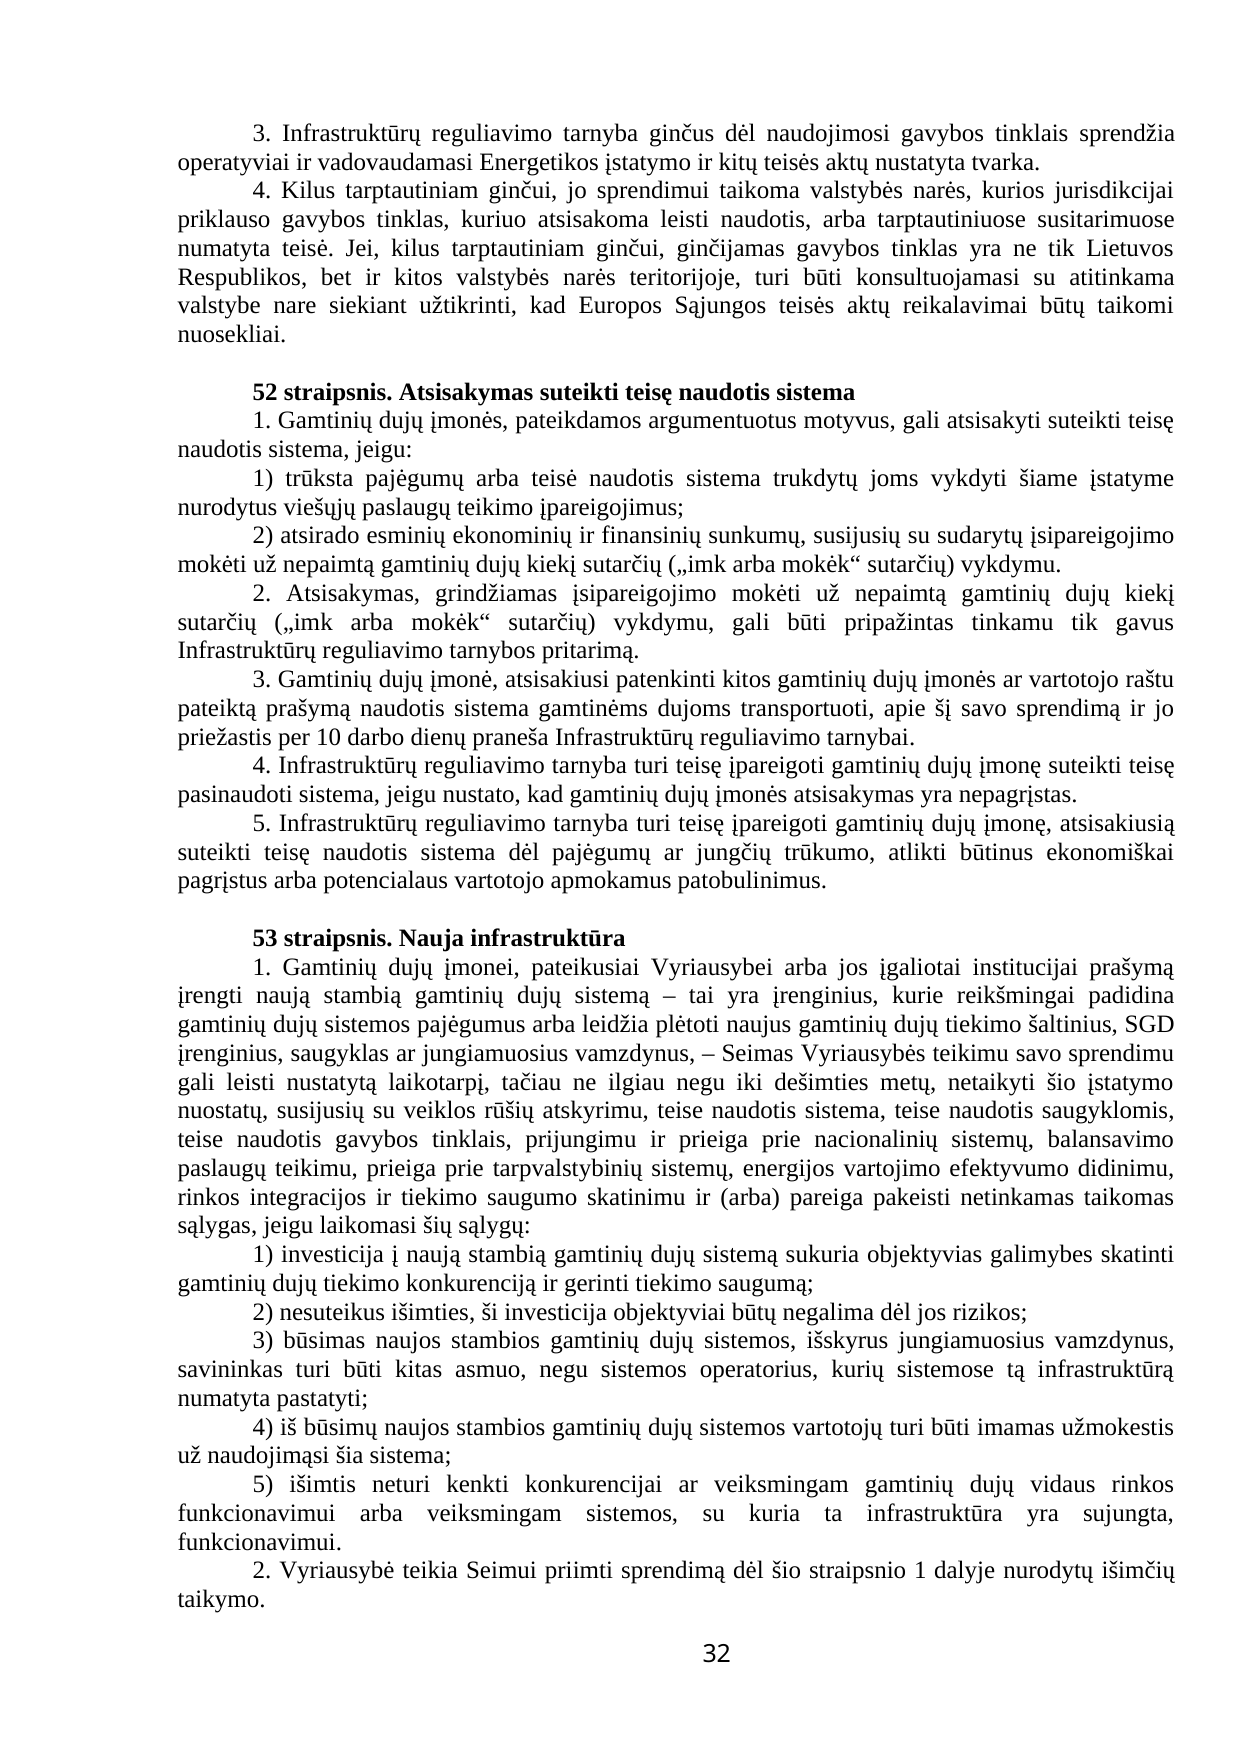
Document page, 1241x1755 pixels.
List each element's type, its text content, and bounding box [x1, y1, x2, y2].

text 2. Vyriausybė teikia Seimui priimti sprendimą dėl šio straipsnio 1 dalyje nurodytų išimčių taikymo. [177, 1556, 1175, 1613]
text 53 straipsnis. Nauja infrastruktūra [177, 923, 1175, 952]
text 3) būsimas naujos stambios gamtinių dujų sistemos, išskyrus jungiamuosius vamzdynus, savininkas turi būti kitas asmuo, negu sistemos operatorius, kurių sistemose tą infrastruktūrą numatyta pastatyti; [177, 1326, 1175, 1412]
text 4. Kilus tarptautiniam ginčui, jo sprendimui taikoma valstybės narės, kurios jurisdikcijai priklauso gavybos tinklas, kuriuo atsisakoma leisti naudotis, arba tarptautiniuose susitarimuose numatyta teisė. Jei, kilus tarptautiniam ginčui, ginčijamas gavybos tinklas yra ne tik Lietuvos Respublikos, bet ir kitos valstybės narės teritorijoje, turi būti konsultuojamasi su atitinkama valstybe nare siekiant užtikrinti, kad Europos Sąjungos teisės aktų reikalavimai būtų taikomi nuosekliai. [177, 176, 1175, 348]
text 5) išimtis neturi kenkti konkurencijai ar veiksmingam gamtinių dujų vidaus rinkos funkcionavimui arba veiksmingam sistemos, su kuria ta infrastruktūra yra sujungta, funkcionavimui. [177, 1469, 1175, 1556]
text 2) atsirado esminių ekonominių ir finansinių sunkumų, susijusių su sudarytų įsipareigojimo mokėti už nepaimtą gamtinių dujų kiekį sutarčių („imk arba mokėk“ sutarčių) vykdymu. [177, 521, 1175, 578]
text 3. Gamtinių dujų įmonė, atsisakiusi patenkinti kitos gamtinių dujų įmonės ar vartotojo raštu pateiktą prašymą naudotis sistema gamtinėms dujoms transportuoti, apie šį savo sprendimą ir jo priežastis per 10 darbo dienų praneša Infrastruktūrų reguliavimo tarnybai. [177, 664, 1175, 751]
text 3. Infrastruktūrų reguliavimo tarnyba ginčus dėl naudojimosi gavybos tinklais sprendžia operatyviai ir vadovaudamasi Energetikos įstatymo ir kitų teisės aktų nustatyta tvarka. [177, 118, 1175, 176]
text 1. Gamtinių dujų įmonės, pateikdamos argumentuotus motyvus, gali atsisakyti suteikti teisę naudotis sistema, jeigu: [177, 406, 1175, 463]
text 4. Infrastruktūrų reguliavimo tarnyba turi teisę įpareigoti gamtinių dujų įmonę suteikti teisę pasinaudoti sistema, jeigu nustato, kad gamtinių dujų įmonės atsisakymas yra nepagrįstas. [177, 751, 1175, 808]
text 4) iš būsimų naujos stambios gamtinių dujų sistemos vartotojų turi būti imamas užmokestis už naudojimąsi šia sistema; [177, 1412, 1175, 1469]
text 1) trūksta pajėgumų arba teisė naudotis sistema trukdytų joms vykdyti šiame įstatyme nurodytus viešųjų paslaugų teikimo įpareigojimus; [177, 463, 1175, 521]
text 2) nesuteikus išimties, ši investicija objektyviai būtų negalima dėl jos rizikos; [177, 1297, 1175, 1326]
text 5. Infrastruktūrų reguliavimo tarnyba turi teisę įpareigoti gamtinių dujų įmonę, atsisakiusią suteikti teisę naudotis sistema dėl pajėgumų ar jungčių trūkumo, atlikti būtinus ekonomiškai pagrįstus arba potencialaus vartotojo apmokamus patobulinimus. [177, 808, 1175, 894]
text 1. Gamtinių dujų įmonei, pateikusiai Vyriausybei arba jos įgaliotai institucijai prašymą įrengti naują stambią gamtinių dujų sistemą – tai yra įrenginius, kurie reikšmingai padidina gamtinių dujų sistemos pajėgumus arba leidžia plėtoti naujus gamtinių dujų tiekimo šaltinius, SGD įrenginius, saugyklas ar jungiamuosius vamzdynus, – Seimas Vyriausybės teikimu savo sprendimu gali leisti nustatytą laikotarpį, tačiau ne ilgiau negu iki dešimties metų, netaikyti šio įstatymo nuostatų, susijusių su veiklos rūšių atskyrimu, teise naudotis sistema, teise naudotis saugyklomis, teise naudotis gavybos tinklais, prijungimu ir prieiga prie nacionalinių sistemų, balansavimo paslaugų teikimu, prieiga prie tarpvalstybinių sistemų, energijos vartojimo efektyvumo didinimu, rinkos integracijos ir tiekimo saugumo skatinimu ir (arba) pareiga pakeisti netinkamas taikomas sąlygas, jeigu laikomasi šių sąlygų: [177, 952, 1175, 1239]
text 52 straipsnis. Atsisakymas suteikti teisę naudotis sistema [177, 377, 1175, 406]
text 2. Atsisakymas, grindžiamas įsipareigojimo mokėti už nepaimtą gamtinių dujų kiekį sutarčių („imk arba mokėk“ sutarčių) vykdymu, gali būti pripažintas tinkamu tik gavus Infrastruktūrų reguliavimo tarnybos pritarimą. [177, 578, 1175, 664]
text 1) investicija į naują stambią gamtinių dujų sistemą sukuria objektyvias galimybes skatinti gamtinių dujų tiekimo konkurenciją ir gerinti tiekimo saugumą; [177, 1239, 1175, 1297]
